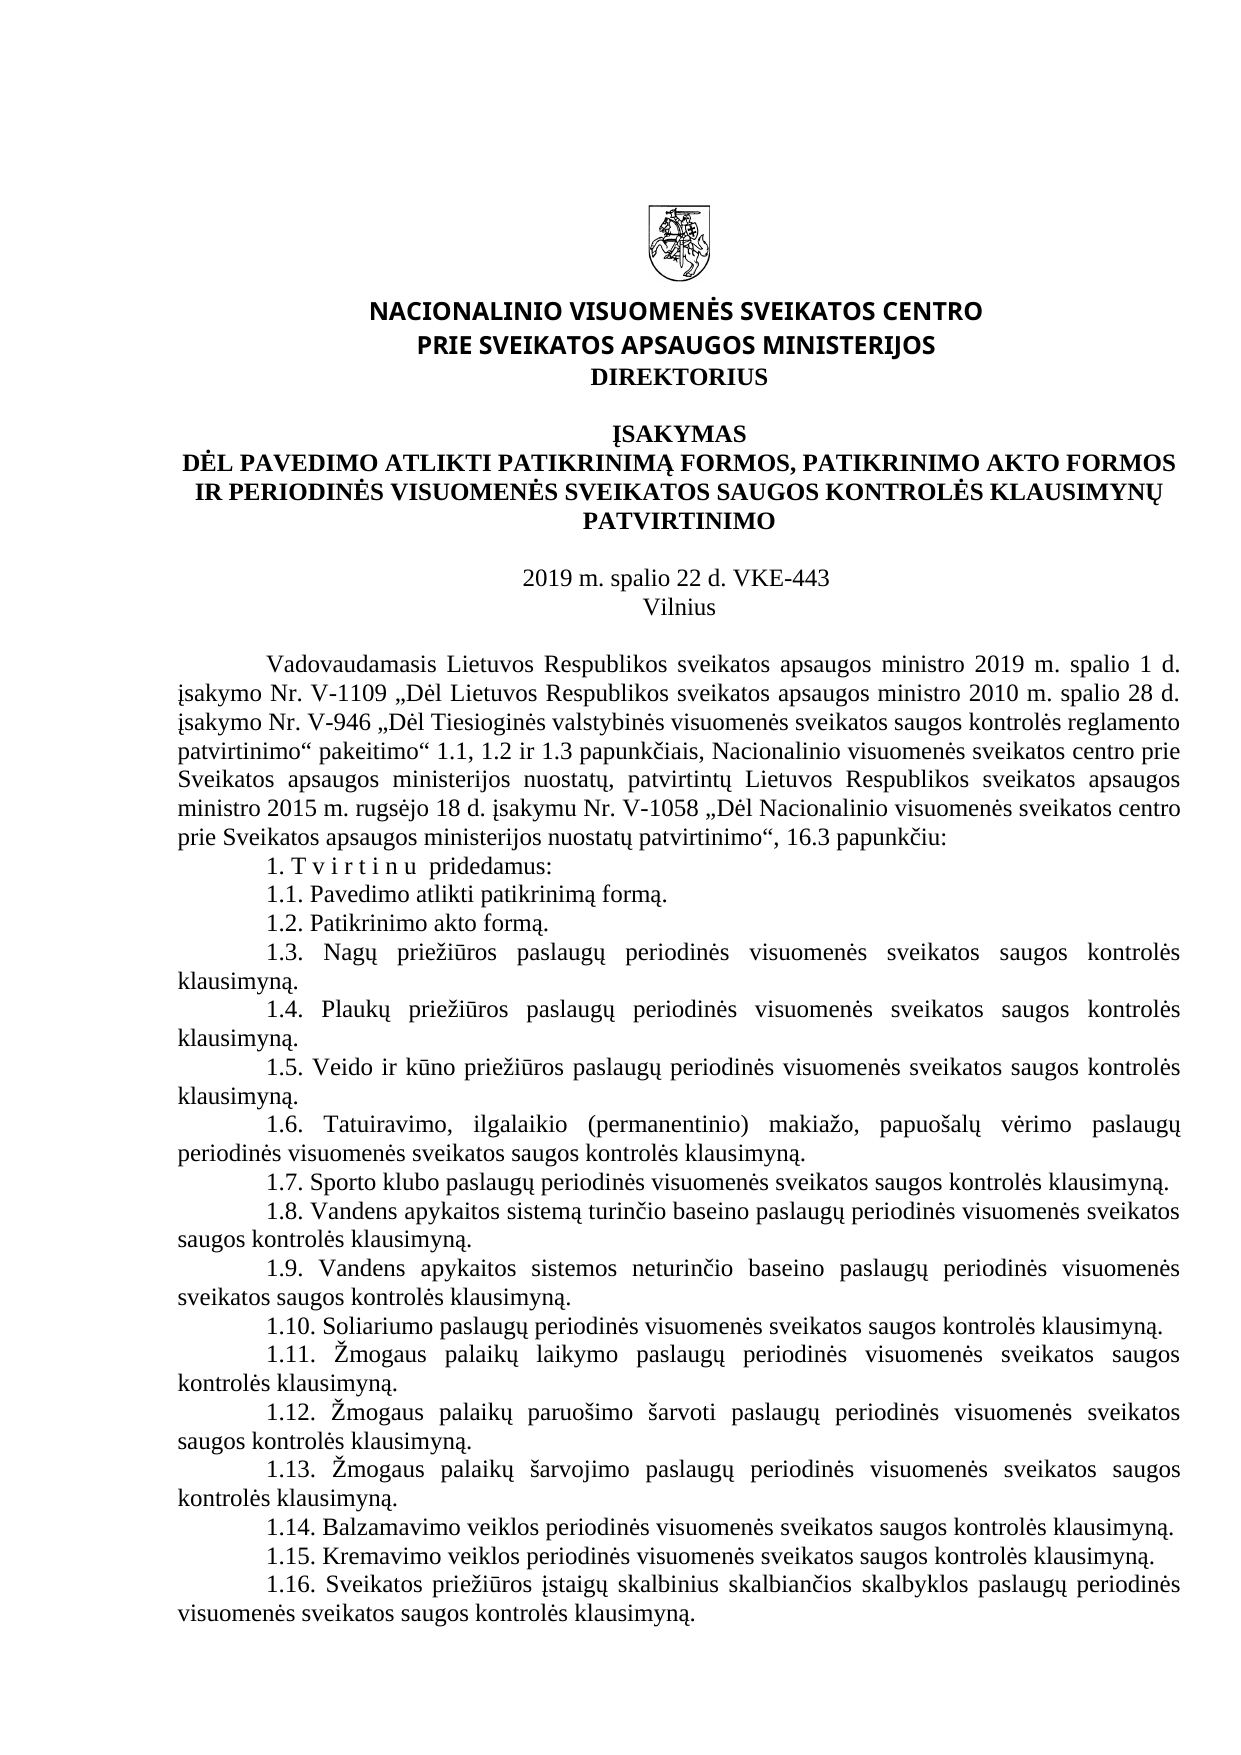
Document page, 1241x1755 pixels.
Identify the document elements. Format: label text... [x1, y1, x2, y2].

text 1.11. Žmogaus palaikų laikymo paslaugų periodinės visuomenės sveikatos saugos kontrolės klausimyną. [177, 1339, 1181, 1397]
text ĮSAKYMAS [177, 419, 1181, 448]
text 1.15. Kremavimo veiklos periodinės visuomenės sveikatos saugos kontrolės klausimyną. [177, 1541, 1181, 1569]
text 1.8. Vandens apykaitos sistemą turinčio baseino paslaugų periodinės visuomenės sveikatos saugos kontrolės klausimyną. [177, 1196, 1181, 1253]
text 1.12. Žmogaus palaikų paruošimo šarvoti paslaugų periodinės visuomenės sveikatos saugos kontrolės klausimyną. [177, 1397, 1181, 1454]
text Vadovaudamasis Lietuvos Respublikos sveikatos apsaugos ministro 2019 m. spalio 1 d. įsakymo Nr. V-1109 „Dėl Lietuvos Respublikos sveikatos apsaugos ministro 2010 m. spalio 28 d. įsakymo Nr. V-946 „Dėl Tiesioginės valstybinės visuomenės sveikatos saugos kontrolės reglamento patvirtinimo“ pakeitimo“ 1.1, 1.2 ir 1.3 papunkčiais, Nacionalinio visuomenės sveikatos centro prie Sveikatos apsaugos ministerijos nuostatų, patvirtintų Lietuvos Respublikos sveikatos apsaugos ministro 2015 m. rugsėjo 18 d. įsakymu Nr. V-1058 „Dėl Nacionalinio visuomenės sveikatos centro prie Sveikatos apsaugos ministerijos nuostatų patvirtinimo“, 16.3 papunkčiu: [177, 649, 1181, 851]
text 1.4. Plaukų priežiūros paslaugų periodinės visuomenės sveikatos saugos kontrolės klausimyną. [177, 994, 1181, 1052]
text DIREKTORIUS [177, 362, 1181, 391]
text 1.10. Soliariumo paslaugų periodinės visuomenės sveikatos saugos kontrolės klausimyną. [177, 1311, 1181, 1339]
text 1.6. Tatuiravimo, ilgalaikio (permanentinio) makiažo, papuošalų vėrimo paslaugų periodinės visuomenės sveikatos saugos kontrolės klausimyną. [177, 1109, 1181, 1167]
text PRIE SVEIKATOS APSAUGOS MINISTERIJOS [177, 328, 1181, 362]
text 1.1. Pavedimo atlikti patikrinimą formą. [177, 879, 1181, 908]
text 1.9. Vandens apykaitos sistemos neturinčio baseino paslaugų periodinės visuomenės sveikatos saugos kontrolės klausimyną. [177, 1253, 1181, 1311]
text 1.3. Nagų priežiūros paslaugų periodinės visuomenės sveikatos saugos kontrolės klausimyną. [177, 937, 1181, 994]
text 1.13. Žmogaus palaikų šarvojimo paslaugų periodinės visuomenės sveikatos saugos kontrolės klausimyną. [177, 1454, 1181, 1512]
text 1.5. Veido ir kūno priežiūros paslaugų periodinės visuomenės sveikatos saugos kontrolės klausimyną. [177, 1052, 1181, 1109]
text DĖL PAVEDIMO ATLIKTI PATIKRINIMĄ FORMOS, PATIKRINIMO AKTO FORMOS IR PERIODINĖS VISUOMENĖS SVEIKATOS SAUGOS KONTROLĖS KLAUSIMYNŲ PATVIRTINIMO [177, 448, 1181, 534]
text Vilnius [177, 592, 1181, 621]
text 1. T v i r t i n u pridedamus: [177, 851, 1181, 879]
text NACIONALINIO VISUOMENĖS SVEIKATOS CENTRO [177, 294, 1181, 328]
text 1.14. Balzamavimo veiklos periodinės visuomenės sveikatos saugos kontrolės klausimyną. [177, 1512, 1181, 1541]
text 1.2. Patikrinimo akto formą. [177, 908, 1181, 937]
text 1.16. Sveikatos priežiūros įstaigų skalbinius skalbiančios skalbyklos paslaugų periodinės visuomenės sveikatos saugos kontrolės klausimyną. [177, 1569, 1181, 1627]
text 1.7. Sporto klubo paslaugų periodinės visuomenės sveikatos saugos kontrolės klausimyną. [177, 1167, 1181, 1196]
text 2019 m. spalio 22 d. VKE-443 [177, 563, 1181, 592]
